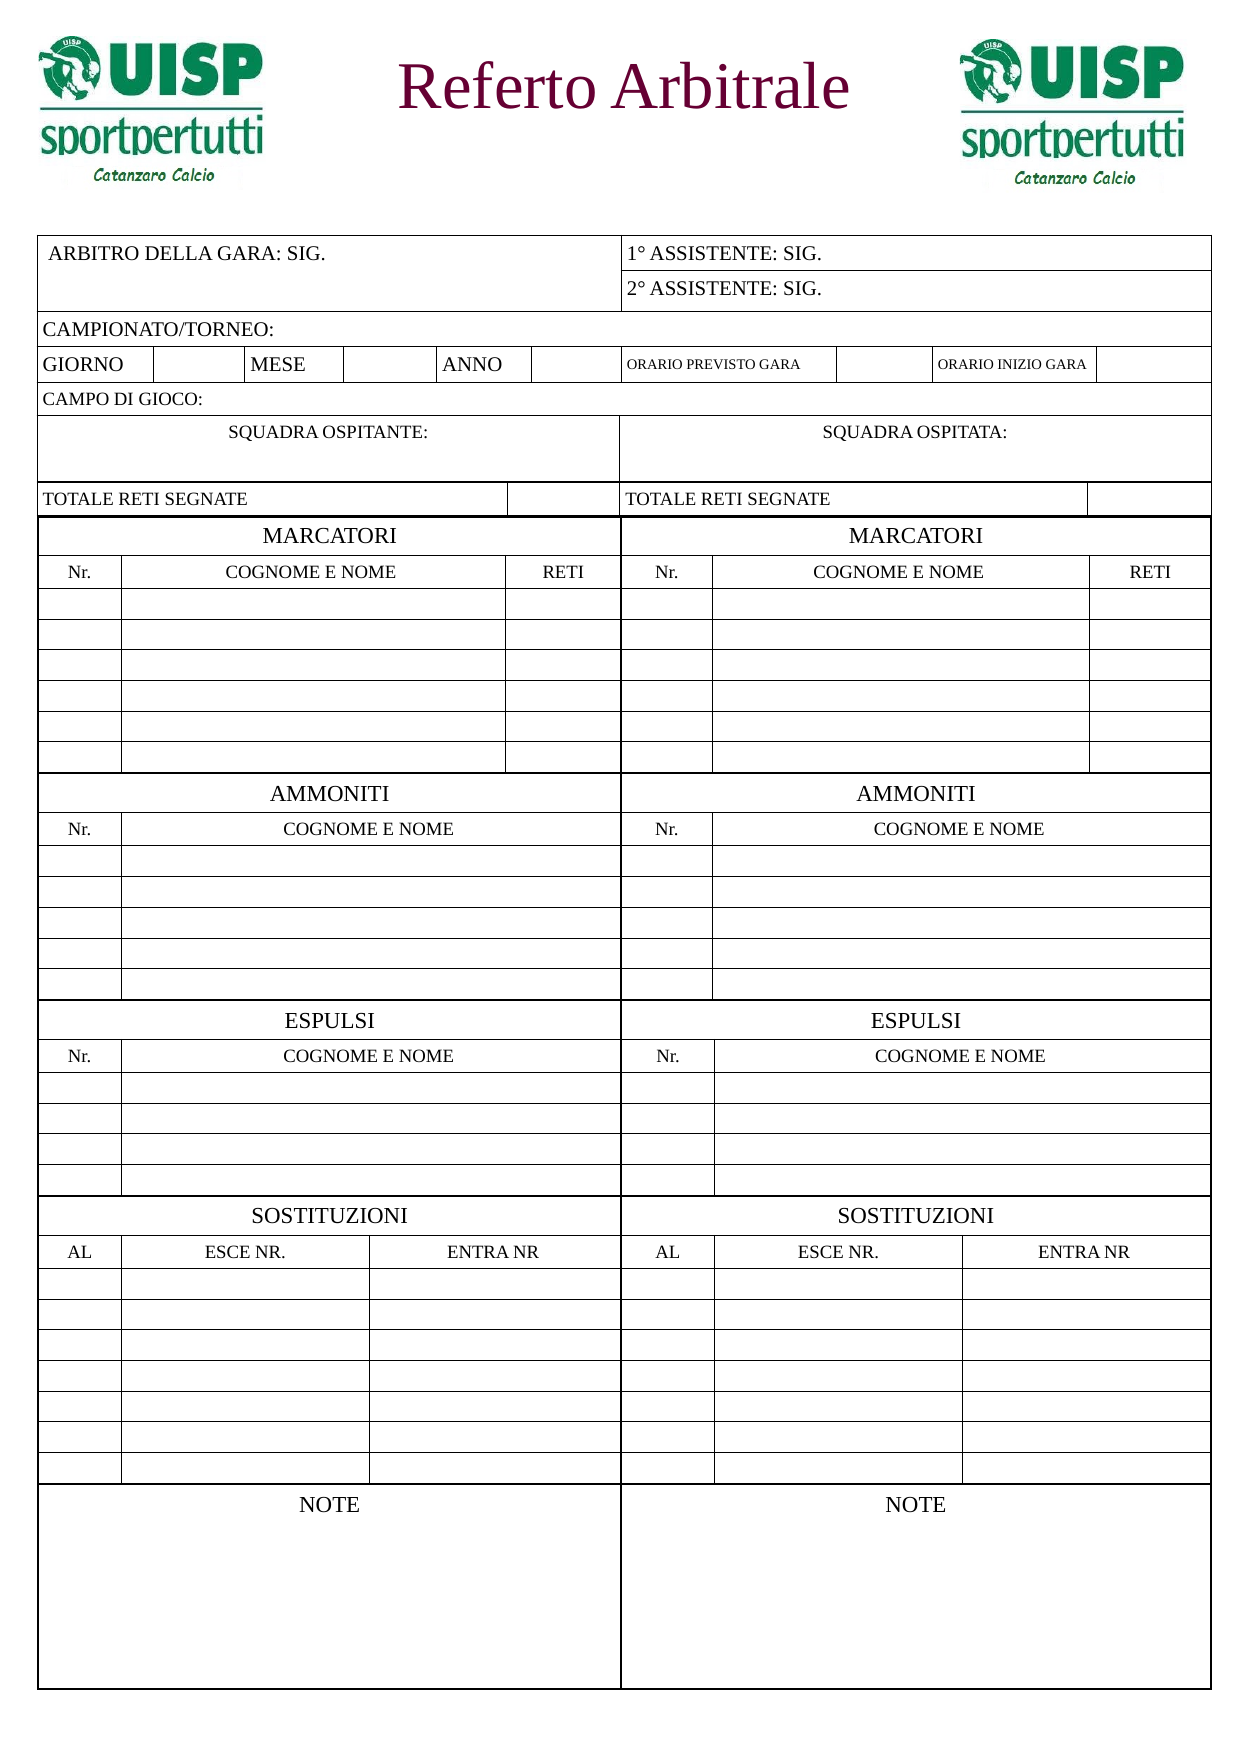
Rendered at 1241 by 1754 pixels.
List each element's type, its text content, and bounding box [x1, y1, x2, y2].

table_cell ENTRA NR [963, 1236, 1210, 1268]
table_cell Nr. [39, 813, 121, 845]
table_cell [620, 449, 1211, 481]
table_cell [622, 1300, 714, 1329]
table_cell [715, 1073, 1210, 1103]
table_cell [715, 1300, 962, 1329]
table_cell [715, 1361, 962, 1391]
table_cell [122, 1361, 369, 1391]
table_cell [122, 1104, 620, 1133]
table_header ARBITRO DELLA GARA: SIG. [38, 236, 621, 270]
table_cell RETI [1090, 556, 1210, 588]
table_cell [713, 877, 1210, 907]
table_cell [963, 1453, 1210, 1483]
table_cell [122, 650, 505, 680]
table_cell ESCE NR. [715, 1236, 962, 1268]
table_cell AMMONITI [39, 774, 620, 812]
table_header [1088, 483, 1211, 515]
table_cell [622, 969, 712, 999]
table_cell [39, 846, 121, 876]
table_cell [38, 270, 621, 311]
table_cell [122, 846, 620, 876]
table_cell [622, 1073, 714, 1103]
table_cell [1090, 742, 1210, 772]
table_cell [370, 1300, 620, 1329]
table_header [154, 347, 244, 382]
table_cell [122, 1134, 620, 1164]
table_cell [622, 846, 712, 876]
table_header [1097, 347, 1211, 382]
table_cell [963, 1422, 1210, 1452]
table_cell [713, 589, 1089, 618]
table_cell [622, 1330, 714, 1360]
table_cell [506, 589, 620, 618]
table_header [837, 347, 932, 382]
table_cell [122, 969, 620, 999]
table_cell [122, 1300, 369, 1329]
table_cell [1090, 589, 1210, 618]
table_cell 2° ASSISTENTE: SIG. [622, 271, 1211, 311]
table_cell [506, 712, 620, 741]
table_header [532, 347, 621, 382]
table_cell [39, 1300, 121, 1329]
table_cell [122, 908, 620, 937]
table_cell COGNOME E NOME [122, 1040, 620, 1072]
table_cell [506, 742, 620, 772]
table_header SQUADRA OSPITANTE: [38, 416, 619, 448]
table_header ORARIO PREVISTO GARA [622, 347, 836, 382]
table_cell SOSTITUZIONI [39, 1197, 620, 1235]
table_cell [622, 908, 712, 937]
table_header [508, 483, 619, 515]
table_cell COGNOME E NOME [122, 813, 620, 845]
table_cell [1090, 681, 1210, 711]
table_cell AMMONITI [622, 774, 1210, 812]
table_cell Nr. [39, 1040, 121, 1072]
table_cell [370, 1453, 620, 1483]
table_cell NOTE [622, 1485, 1210, 1688]
table_header ANNO [437, 347, 531, 382]
table_cell ESPULSI [39, 1001, 620, 1039]
table_cell [963, 1269, 1210, 1298]
table_cell ESPULSI [622, 1001, 1210, 1039]
table_cell [39, 1453, 121, 1483]
table_cell RETI [506, 556, 620, 588]
table_cell [713, 650, 1089, 680]
table_cell [122, 1392, 369, 1421]
table_cell [713, 969, 1210, 999]
table_cell [39, 1269, 121, 1298]
table_cell [122, 1453, 369, 1483]
table_cell COGNOME E NOME [713, 556, 1089, 588]
table_cell [713, 742, 1089, 772]
table_cell [622, 1165, 714, 1195]
table_cell [122, 1073, 620, 1103]
table_cell COGNOME E NOME [715, 1040, 1210, 1072]
table_cell AL [39, 1236, 121, 1268]
table_cell [715, 1104, 1210, 1133]
table_header CAMPIONATO/TORNEO: [38, 312, 1211, 346]
table_cell COGNOME E NOME [713, 813, 1210, 845]
table_cell [38, 449, 619, 481]
text Referto Arbitrale [368, 46, 881, 122]
table_cell [39, 589, 121, 618]
table_cell [39, 1422, 121, 1452]
table_cell [39, 650, 121, 680]
table_cell [622, 1361, 714, 1391]
table_cell [622, 1392, 714, 1421]
table_cell [713, 846, 1210, 876]
table_header 1° ASSISTENTE: SIG. [622, 236, 1211, 270]
table_cell [122, 939, 620, 968]
table_cell [370, 1392, 620, 1421]
table_cell [1090, 650, 1210, 680]
table_cell [622, 742, 712, 772]
table_cell [715, 1330, 962, 1360]
table_cell [122, 712, 505, 741]
table_cell [622, 1134, 714, 1164]
table_cell [39, 742, 121, 772]
table_cell [122, 1269, 369, 1298]
table_header MARCATORI [39, 518, 620, 555]
table_cell [622, 1104, 714, 1133]
table_header [344, 347, 436, 382]
table_cell [39, 1134, 121, 1164]
table_cell [713, 681, 1089, 711]
table_cell [122, 589, 505, 618]
table_cell [713, 939, 1210, 968]
table_header CAMPO DI GIOCO: [38, 383, 1211, 415]
table_cell [370, 1361, 620, 1391]
table_header TOTALE RETI SEGNATE [38, 483, 507, 515]
table_cell [39, 1104, 121, 1133]
table_cell [622, 650, 712, 680]
table_cell [622, 1269, 714, 1298]
table_cell NOTE [39, 1485, 620, 1688]
table_cell ESCE NR. [122, 1236, 369, 1268]
table_cell [622, 877, 712, 907]
table_header GIORNO [38, 347, 153, 382]
table_cell [506, 650, 620, 680]
table_cell [713, 620, 1089, 649]
table_cell [622, 681, 712, 711]
table_cell [122, 1422, 369, 1452]
table_cell [122, 1330, 369, 1360]
table_cell [370, 1330, 620, 1360]
table_cell [1090, 620, 1210, 649]
table_cell [39, 908, 121, 937]
table_cell AL [622, 1236, 714, 1268]
table_cell [715, 1392, 962, 1421]
table_header MARCATORI [622, 518, 1210, 555]
table_cell [622, 620, 712, 649]
table_cell [39, 1073, 121, 1103]
table_cell Nr. [622, 813, 712, 845]
table_cell [506, 620, 620, 649]
table_header MESE [245, 347, 343, 382]
table_cell [1090, 712, 1210, 741]
table_cell ENTRA NR [370, 1236, 620, 1268]
table_cell [963, 1300, 1210, 1329]
table_cell [39, 939, 121, 968]
table_cell [715, 1134, 1210, 1164]
table_cell [963, 1330, 1210, 1360]
table_cell [622, 589, 712, 618]
table_cell [39, 681, 121, 711]
table_cell [122, 742, 505, 772]
table_cell [963, 1361, 1210, 1391]
table_cell [622, 712, 712, 741]
table_cell [39, 969, 121, 999]
table_cell [39, 620, 121, 649]
table_cell [715, 1269, 962, 1298]
table_cell [715, 1165, 1210, 1195]
table_cell [39, 1392, 121, 1421]
table_cell [122, 681, 505, 711]
table_cell [713, 908, 1210, 937]
table_cell [39, 1330, 121, 1360]
table_cell Nr. [622, 1040, 714, 1072]
table_header TOTALE RETI SEGNATE [620, 483, 1087, 515]
table_cell Nr. [622, 556, 712, 588]
table_cell [370, 1269, 620, 1298]
table_cell [39, 877, 121, 907]
table_cell [39, 712, 121, 741]
table_cell Nr. [39, 556, 121, 588]
table_cell [713, 712, 1089, 741]
table_cell [622, 939, 712, 968]
table_cell COGNOME E NOME [122, 556, 505, 588]
table_cell [122, 877, 620, 907]
table_cell [39, 1165, 121, 1195]
table_header SQUADRA OSPITATA: [620, 416, 1211, 448]
table_cell [622, 1453, 714, 1483]
table_cell [622, 1422, 714, 1452]
table_cell [370, 1422, 620, 1452]
table_cell [715, 1453, 962, 1483]
table_cell SOSTITUZIONI [622, 1197, 1210, 1235]
table_header ORARIO INIZIO GARA [933, 347, 1096, 382]
table_cell [506, 681, 620, 711]
table_cell [122, 1165, 620, 1195]
table_cell [715, 1422, 962, 1452]
table_cell [122, 620, 505, 649]
table_cell [963, 1392, 1210, 1421]
table_cell [39, 1361, 121, 1391]
